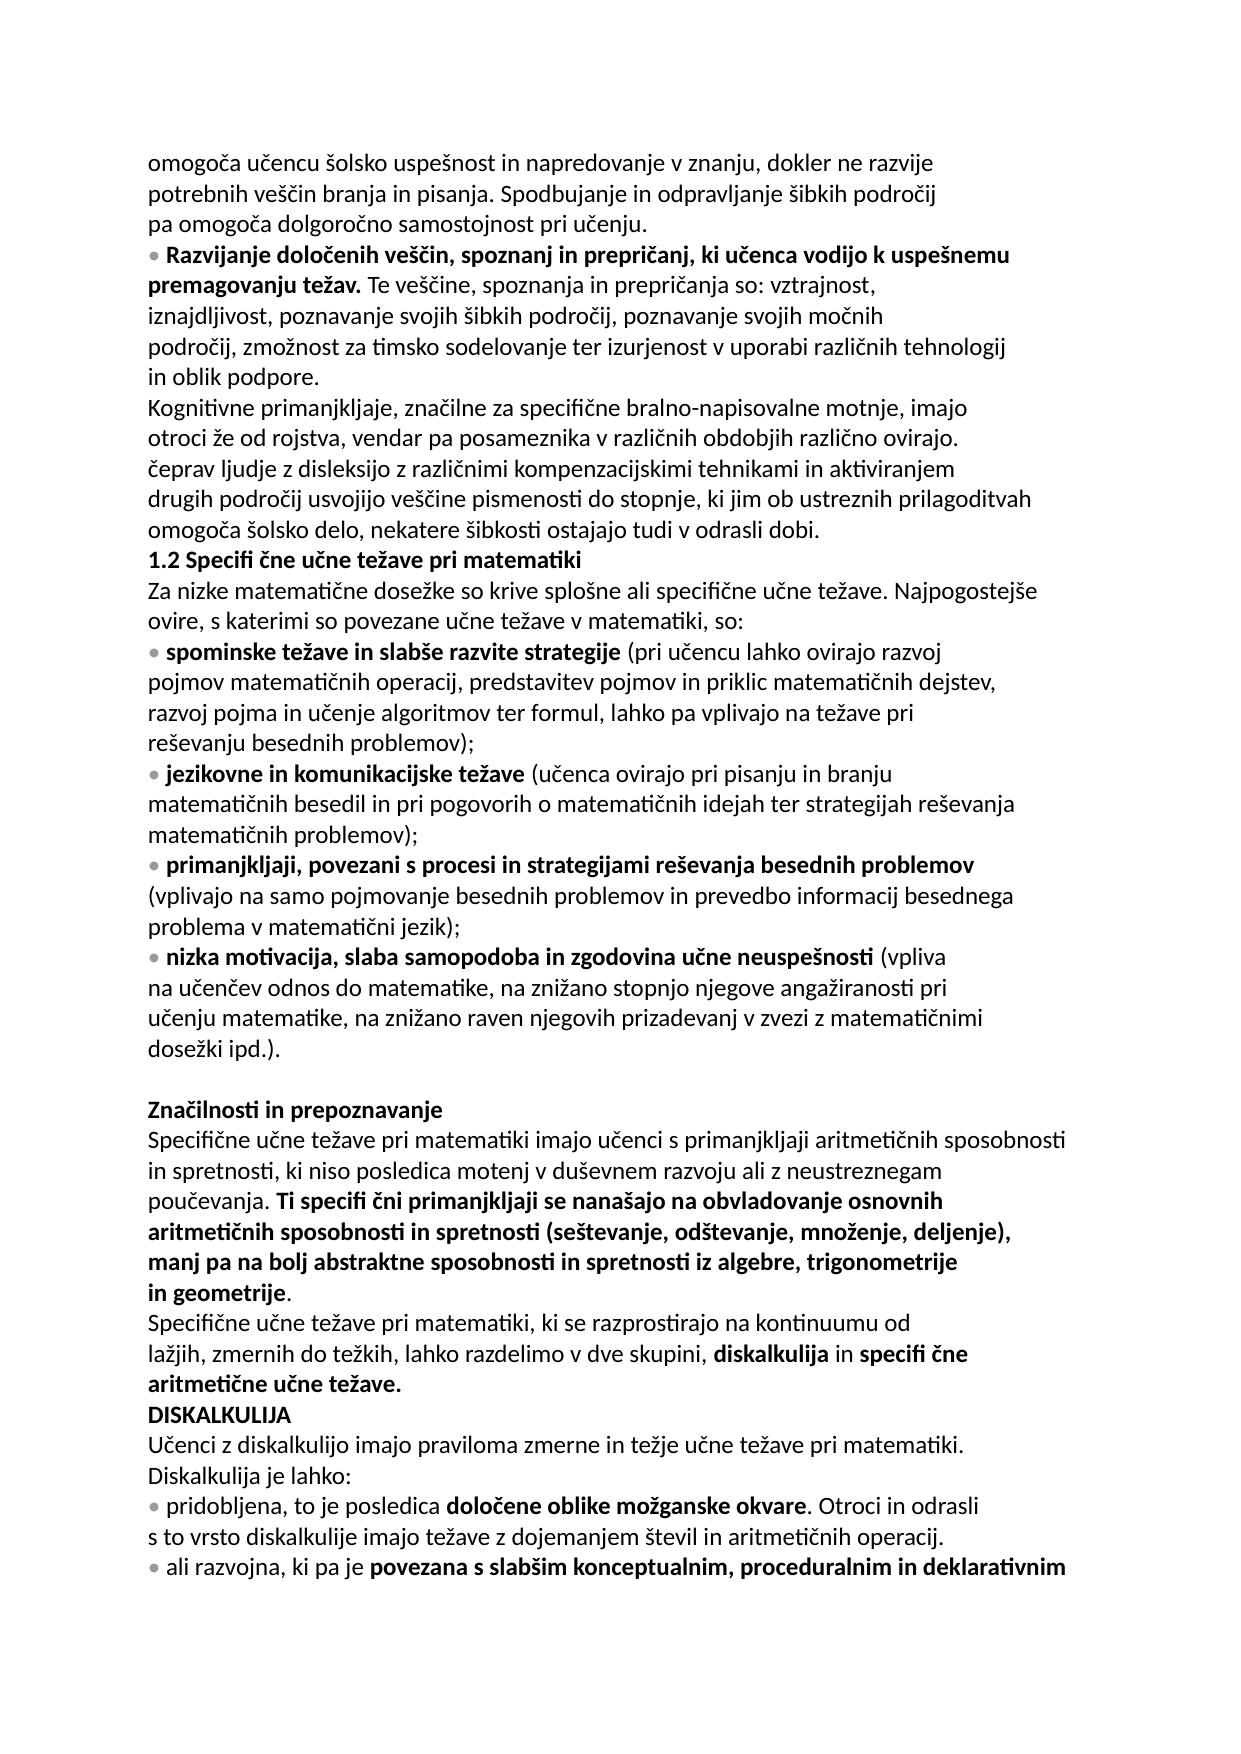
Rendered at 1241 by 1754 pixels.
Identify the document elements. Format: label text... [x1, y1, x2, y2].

text • nizka motivacija, slaba samopodoba in zgodovina učne neuspešnosti (vpliva [148, 941, 1093, 972]
text in oblik podpore. [148, 361, 1093, 392]
text pojmov matematičnih operacij, predstavitev pojmov in priklic matematičnih dejstev, [148, 666, 1093, 697]
text otroci že od rojstva, vendar pa posameznika v različnih obdobjih različno ovirajo. [148, 422, 1093, 453]
text Specifične učne težave pri matematiki imajo učenci s primanjkljaji aritmetičnih sposobnosti [148, 1124, 1093, 1155]
text čeprav ljudje z disleksijo z različnimi kompenzacijskimi tehnikami in aktiviranjem [148, 453, 1093, 483]
text • spominske težave in slabše razvite strategije (pri učencu lahko ovirajo razvoj [148, 636, 1093, 666]
text Učenci z diskalkulijo imajo praviloma zmerne in težje učne težave pri matematiki. [148, 1429, 1093, 1460]
text Diskalkulija je lahko: [148, 1460, 1093, 1491]
text 1.2 Specifi čne učne težave pri matematiki [148, 544, 1093, 575]
text s to vrsto diskalkulije imajo težave z dojemanjem števil in aritmetičnih operacij. [148, 1521, 1093, 1552]
text • Razvijanje določenih veščin, spoznanj in prepričanj, ki učenca vodijo k uspešnemu [148, 239, 1093, 270]
text in geometrije. [148, 1277, 1093, 1307]
text premagovanju težav. Te veščine, spoznanja in prepričanja so: vztrajnost, [148, 270, 1093, 300]
text (vplivajo na samo pojmovanje besednih problemov in prevedbo informacij besednega [148, 880, 1093, 911]
text Specifične učne težave pri matematiki, ki se razprostirajo na kontinuumu od [148, 1307, 1093, 1338]
text drugih področij usvojijo veščine pismenosti do stopnje, ki jim ob ustreznih prilagoditvah [148, 483, 1093, 514]
text ovire, s katerimi so povezane učne težave v matematiki, so: [148, 605, 1093, 636]
text 45 [148, 1063, 1093, 1094]
text omogoča šolsko delo, nekatere šibkosti ostajajo tudi v odrasli dobi. [148, 514, 1093, 544]
text problema v matematični jezik); [148, 911, 1093, 941]
text matematičnih besedil in pri pogovorih o matematičnih idejah ter strategijah reševanja [148, 788, 1093, 819]
text področij, zmožnost za timsko sodelovanje ter izurjenost v uporabi različnih tehnologij [148, 331, 1093, 361]
text reševanju besednih problemov); [148, 727, 1093, 758]
text matematičnih problemov); [148, 819, 1093, 849]
text na učenčev odnos do matematike, na znižano stopnjo njegove angažiranosti pri [148, 972, 1093, 1002]
text aritmetične učne težave. [148, 1368, 1093, 1399]
text • primanjkljaji, povezani s procesi in strategijami reševanja besednih problemov [148, 849, 1093, 880]
text poučevanja. Ti specifi čni primanjkljaji se nanašajo na obvladovanje osnovnih [148, 1185, 1093, 1216]
text iznajdljivost, poznavanje svojih šibkih področij, poznavanje svojih močnih [148, 300, 1093, 331]
text • ali razvojna, ki pa je povezana s slabšim konceptualnim, proceduralnim in deklarativnim [148, 1552, 1093, 1582]
text potrebnih veščin branja in pisanja. Spodbujanje in odpravljanje šibkih področij [148, 178, 1093, 209]
text aritmetičnih sposobnosti in spretnosti (seštevanje, odštevanje, množenje, deljenje), [148, 1216, 1093, 1246]
text Značilnosti in prepoznavanje [148, 1094, 1093, 1124]
text omogoča učencu šolsko uspešnost in napredovanje v znanju, dokler ne razvije [148, 148, 1093, 178]
text in spretnosti, ki niso posledica motenj v duševnem razvoju ali z neustreznegam [148, 1155, 1093, 1185]
text učenju matematike, na znižano raven njegovih prizadevanj v zvezi z matematičnimi [148, 1002, 1093, 1033]
text Kognitivne primanjkljaje, značilne za specifične bralno-napisovalne motnje, imajo [148, 392, 1093, 422]
text dosežki ipd.). [148, 1033, 1093, 1063]
text Za nizke matematične dosežke so krive splošne ali specifične učne težave. Najpogostejše [148, 575, 1093, 605]
text manj pa na bolj abstraktne sposobnosti in spretnosti iz algebre, trigonometrije [148, 1246, 1093, 1277]
text razvoj pojma in učenje algoritmov ter formul, lahko pa vplivajo na težave pri [148, 697, 1093, 727]
text pa omogoča dolgoročno samostojnost pri učenju. [148, 209, 1093, 239]
text • jezikovne in komunikacijske težave (učenca ovirajo pri pisanju in branju [148, 758, 1093, 788]
text • pridobljena, to je posledica določene oblike možganske okvare. Otroci in odrasli [148, 1491, 1093, 1521]
text DISKALKULIJA [148, 1399, 1093, 1429]
text lažjih, zmernih do težkih, lahko razdelimo v dve skupini, diskalkulija in specifi čne [148, 1338, 1093, 1368]
